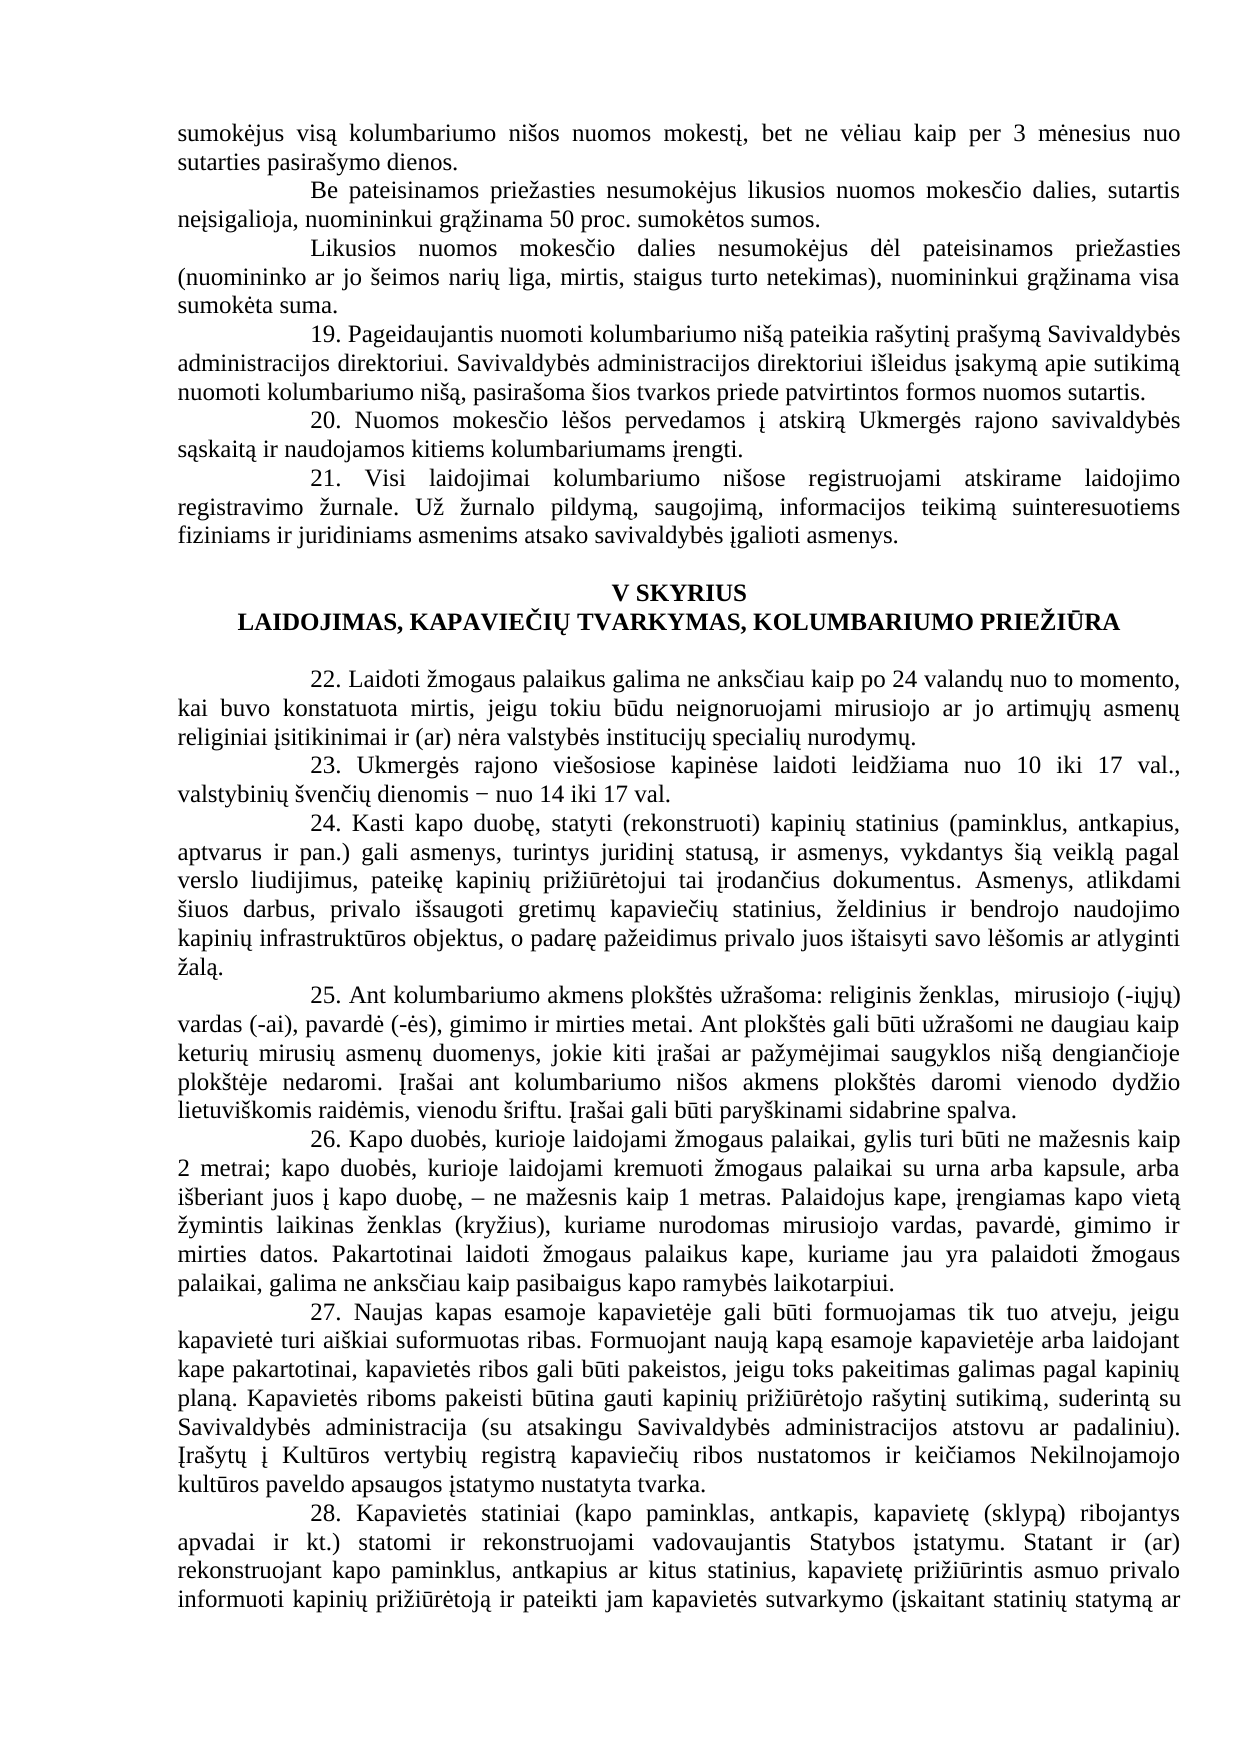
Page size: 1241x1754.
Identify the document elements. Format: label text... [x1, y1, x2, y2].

text Be pateisinamos priežasties nesumokėjus likusios nuomos mokesčio dalies, sutartis neįsigalioja, nuomininkui grąžinama 50 proc. sumokėtos sumos. [177, 176, 1181, 233]
text 28. Kapavietės statiniai (kapo paminklas, antkapis, kapavietę (sklypą) ribojantys apvadai ir kt.) statomi ir rekonstruojami vadovaujantis Statybos įstatymu. Statant ir (ar) rekonstruojant kapo paminklus, antkapius ar kitus statinius, kapavietę prižiūrintis asmuo privalo informuoti kapinių prižiūrėtoją ir pateikti jam kapavietės sutvarkymo (įskaitant statinių statymą ar [177, 1498, 1181, 1613]
text 26. Kapo duobės, kurioje laidojami žmogaus palaikai, gylis turi būti ne mažesnis kaip 2 metrai; kapo duobės, kurioje laidojami kremuoti žmogaus palaikai su urna arba kapsule, arba išberiant juos į kapo duobę, – ne mažesnis kaip 1 metras. Palaidojus kape, įrengiamas kapo vietą žymintis laikinas ženklas (kryžius), kuriame nurodomas mirusiojo vardas, pavardė, gimimo ir mirties datos. Pakartotinai laidoti žmogaus palaikus kape, kuriame jau yra palaidoti žmogaus palaikai, galima ne anksčiau kaip pasibaigus kapo ramybės laikotarpiui. [177, 1124, 1181, 1297]
text 20. Nuomos mokesčio lėšos pervedamos į atskirą Ukmergės rajono savivaldybės sąskaitą ir naudojamos kitiems kolumbariumams įrengti. [177, 406, 1181, 463]
text sumokėjus visą kolumbariumo nišos nuomos mokestį, bet ne vėliau kaip per 3 mėnesius nuo sutarties pasirašymo dienos. [177, 118, 1181, 176]
text LAIDOJIMAS, KAPAVIEČIŲ TVARKYMAS, KOLUMBARIUMO PRIEŽIŪRA [177, 607, 1181, 636]
text V SKYRIUS [177, 578, 1181, 607]
text 21. Visi laidojimai kolumbariumo nišose registruojami atskirame laidojimo registravimo žurnale. Už žurnalo pildymą, saugojimą, informacijos teikimą suinteresuotiems fiziniams ir juridiniams asmenims atsako savivaldybės įgalioti asmenys. [177, 463, 1181, 549]
text 19. Pageidaujantis nuomoti kolumbariumo nišą pateikia rašytinį prašymą Savivaldybės administracijos direktoriui. Savivaldybės administracijos direktoriui išleidus įsakymą apie sutikimą nuomoti kolumbariumo nišą, pasirašoma šios tvarkos priede patvirtintos formos nuomos sutartis. [177, 319, 1181, 406]
text 22. Laidoti žmogaus palaikus galima ne anksčiau kaip po 24 valandų nuo to momento, kai buvo konstatuota mirtis, jeigu tokiu būdu neignoruojami mirusiojo ar jo artimųjų asmenų religiniai įsitikinimai ir (ar) nėra valstybės institucijų specialių nurodymų. [177, 664, 1181, 751]
text 24. Kasti kapo duobę, statyti (rekonstruoti) kapinių statinius (paminklus, antkapius, aptvarus ir pan.) gali asmenys, turintys juridinį statusą, ir asmenys, vykdantys šią veiklą pagal verslo liudijimus, pateikę kapinių prižiūrėtojui tai įrodančius dokumentus. Asmenys, atlikdami šiuos darbus, privalo išsaugoti gretimų kapaviečių statinius, želdinius ir bendrojo naudojimo kapinių infrastruktūros objektus, o padarę pažeidimus privalo juos ištaisyti savo lėšomis ar atlyginti žalą. [177, 808, 1181, 981]
text 27. Naujas kapas esamoje kapavietėje gali būti formuojamas tik tuo atveju, jeigu kapavietė turi aiškiai suformuotas ribas. Formuojant naują kapą esamoje kapavietėje arba laidojant kape pakartotinai, kapavietės ribos gali būti pakeistos, jeigu toks pakeitimas galimas pagal kapinių planą. Kapavietės riboms pakeisti būtina gauti kapinių prižiūrėtojo rašytinį sutikimą, suderintą su Savivaldybės administracija (su atsakingu Savivaldybės administracijos atstovu ar padaliniu). Įrašytų į Kultūros vertybių registrą kapaviečių ribos nustatomos ir keičiamos Nekilnojamojo kultūros paveldo apsaugos įstatymo nustatyta tvarka. [177, 1297, 1181, 1498]
text 23. Ukmergės rajono viešosiose kapinėse laidoti leidžiama nuo 10 iki 17 val., valstybinių švenčių dienomis − nuo 14 iki 17 val. [177, 751, 1181, 808]
text 25. Ant kolumbariumo akmens plokštės užrašoma: religinis ženklas, mirusiojo (-iųjų) vardas (-ai), pavardė (-ės), gimimo ir mirties metai. Ant plokštės gali būti užrašomi ne daugiau kaip keturių mirusių asmenų duomenys, jokie kiti įrašai ar pažymėjimai saugyklos nišą dengiančioje plokštėje nedaromi. Įrašai ant kolumbariumo nišos akmens plokštės daromi vienodo dydžio lietuviškomis raidėmis, vienodu šriftu. Įrašai gali būti paryškinami sidabrine spalva. [177, 981, 1181, 1124]
text Likusios nuomos mokesčio dalies nesumokėjus dėl pateisinamos priežasties (nuomininko ar jo šeimos narių liga, mirtis, staigus turto netekimas), nuomininkui grąžinama visa sumokėta suma. [177, 233, 1181, 319]
